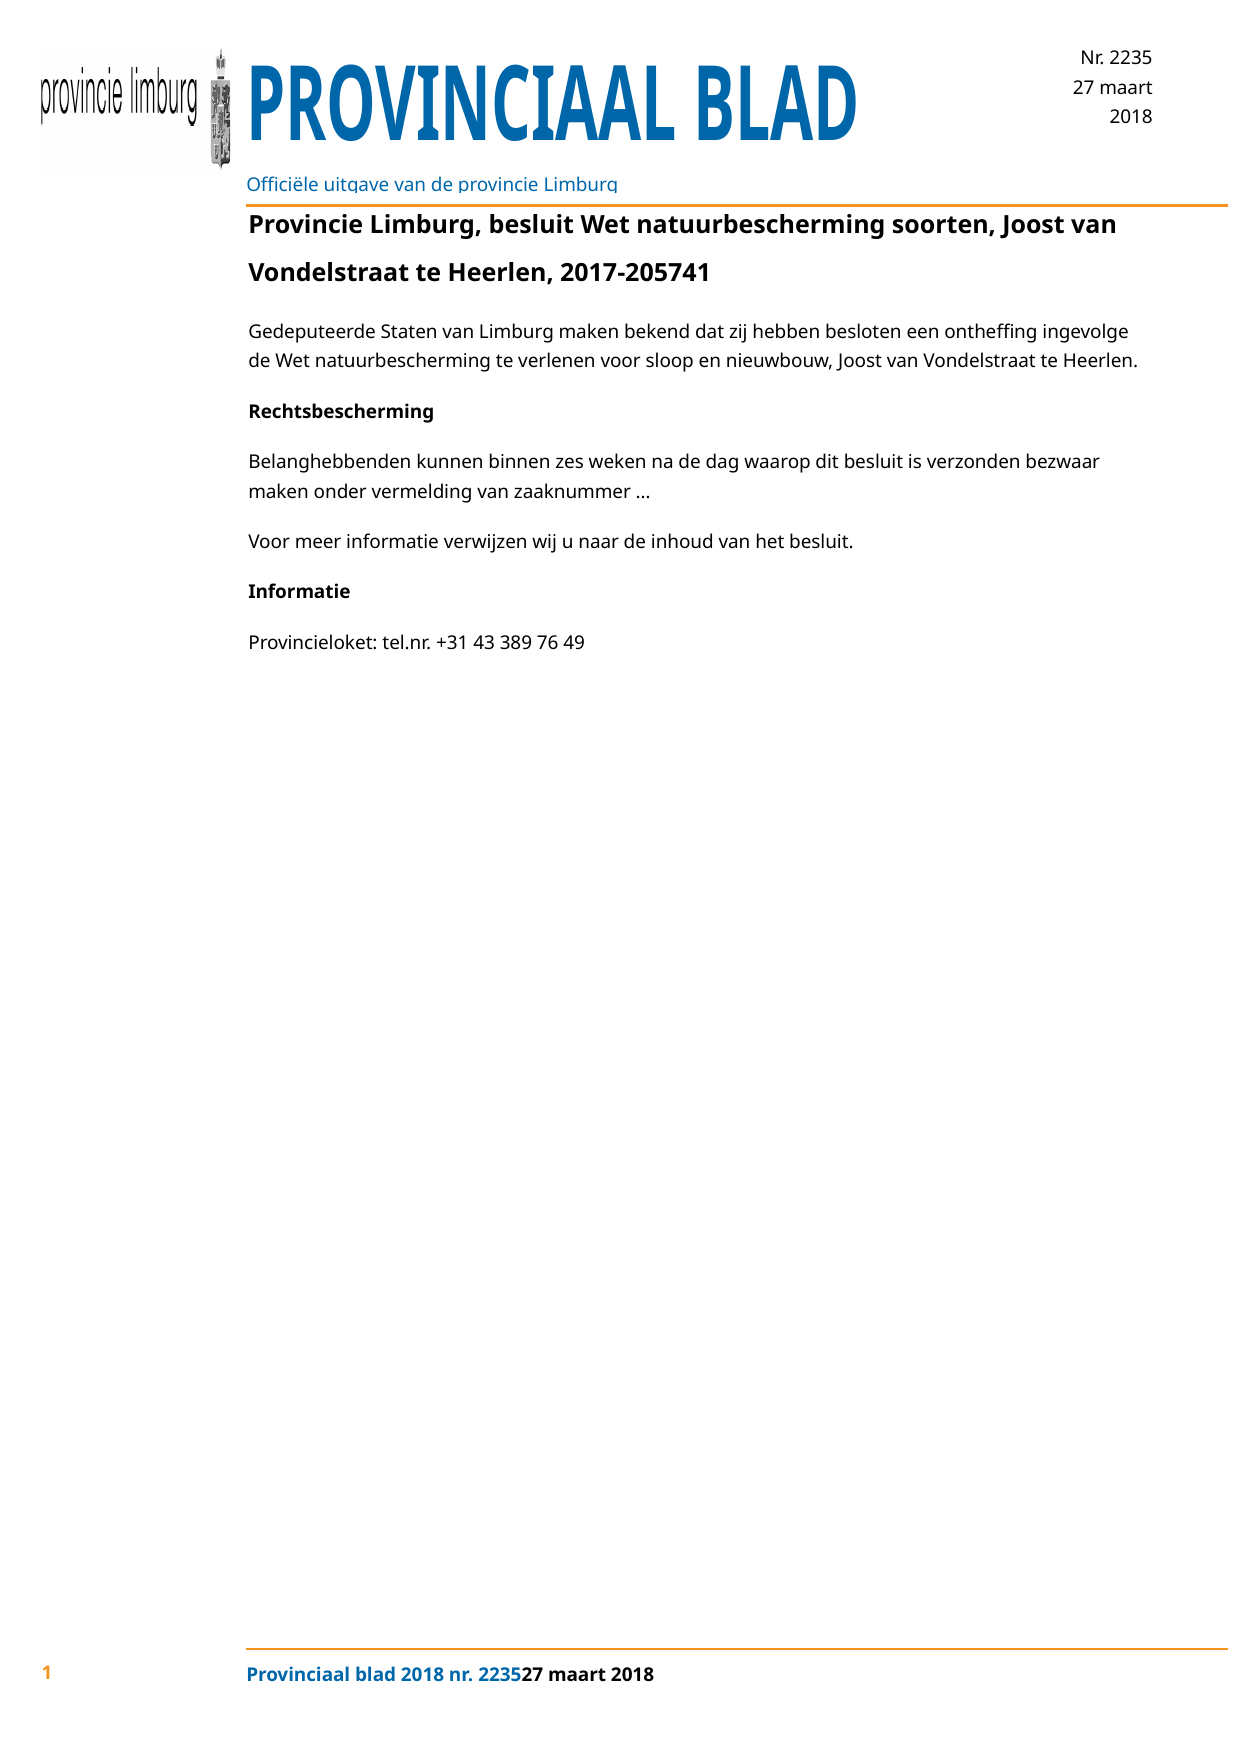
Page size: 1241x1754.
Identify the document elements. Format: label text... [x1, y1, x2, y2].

text Informatie [248, 579, 1152, 604]
text Voor meer informatie verwijzen wij u naar de inhoud van het besluit. [248, 528, 1152, 554]
text Rechtsbescherming [248, 398, 1152, 424]
text Provincie Limburg, besluit Wet natuurbescherming soorten, Joost van Vondelstraat te Heerlen, 2017-205741 [248, 207, 1152, 288]
text Provincieloket: tel.nr. +31 43 389 76 49 [248, 629, 1152, 655]
text Gedeputeerde Staten van Limburg maken bekend dat zij hebben besloten een ontheffing ingevolge de Wet natuurbescherming te verlenen voor sloop en nieuwbouw, Joost van Vondelstraat te Heerlen. [248, 318, 1152, 373]
text Belanghebbenden kunnen binnen zes weken na de dag waarop dit besluit is verzonden bezwaar maken onder vermelding van zaaknummer … [248, 448, 1152, 504]
picture [41, 47, 231, 172]
